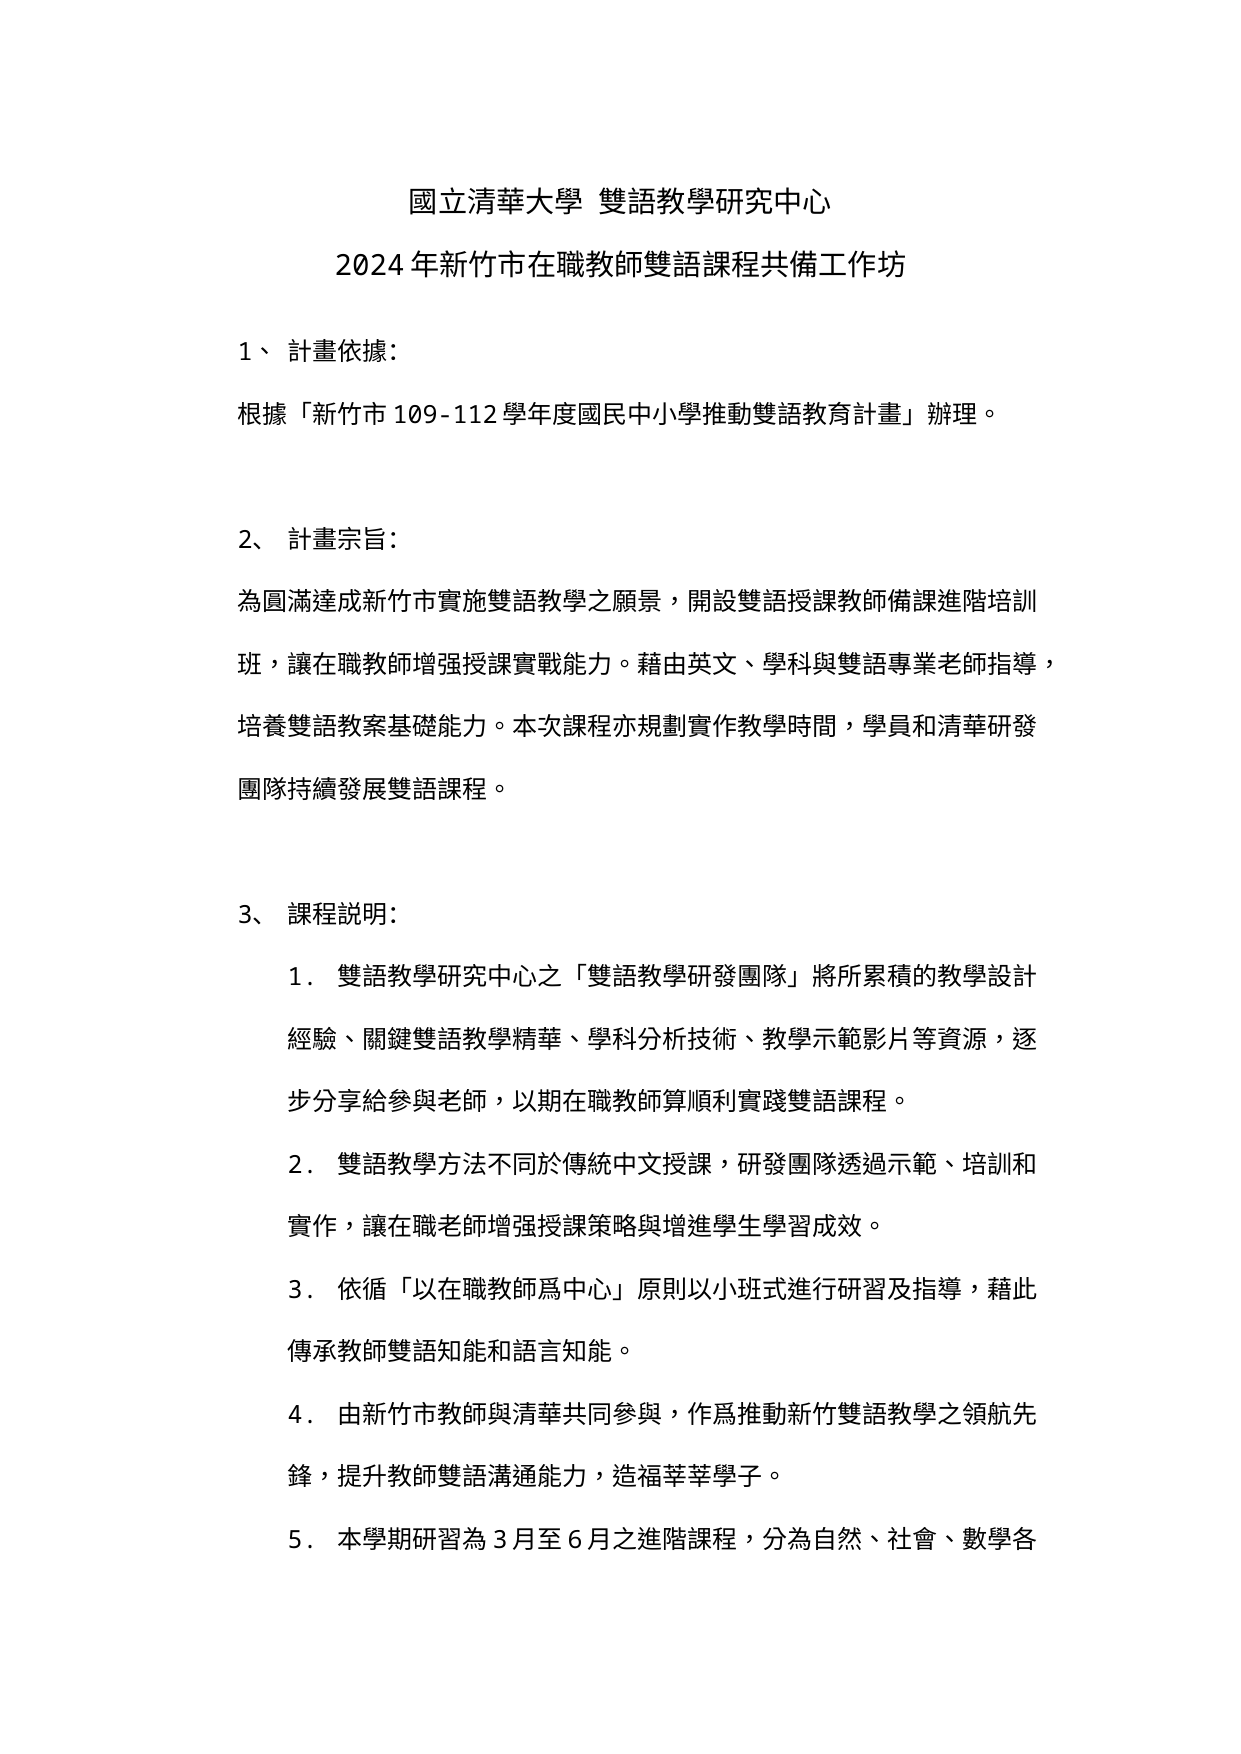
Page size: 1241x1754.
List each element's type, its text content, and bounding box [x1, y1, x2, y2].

text 為圓滿達成新竹市實施雙語教學之願景，開設雙語授課教師備課進階培訓班，讓在職教師增强授課實戰能力。藉由英文、學科與雙語專業老師指導，培養雙語教案基礎能力。本次課程亦規劃實作教學時間，學員和清華研發團隊持續發展雙語課程。 [237, 558, 1053, 808]
text 2024年新竹市在職教師雙語課程共備工作坊 [187, 221, 1053, 283]
list 雙語教學研究中心之「雙語教學研發團隊」將所累積的教學設計經驗、關鍵雙語教學精華、學科分析技術、教學示範影片等資源，逐步分享給參與老師，以期在職教師算順利實踐雙語課程。 [287, 933, 1053, 1121]
text 根據「新竹市109-112學年度國民中小學推動雙語教育計畫」辦理。 [237, 371, 1053, 433]
list 課程説明： [237, 871, 1053, 933]
list 由新竹市教師與清華共同參與，作爲推動新竹雙語教學之領航先鋒，提升教師雙語溝通能力，造福莘莘學子。 [287, 1371, 1053, 1496]
list 本學期研習為3月至6月之進階課程，分為自然、社會、數學各 [287, 1496, 1053, 1558]
text 國立清華大學 雙語教學研究中心 [187, 158, 1053, 221]
list 計畫依據： [237, 308, 1053, 371]
list 雙語教學方法不同於傳統中文授課，研發團隊透過示範、培訓和實作，讓在職老師增强授課策略與增進學生學習成效。 [287, 1121, 1053, 1246]
list 計畫宗旨： [237, 496, 1053, 558]
list 依循「以在職教師爲中心」原則以小班式進行研習及指導，藉此傳承教師雙語知能和語言知能。 [287, 1246, 1053, 1371]
